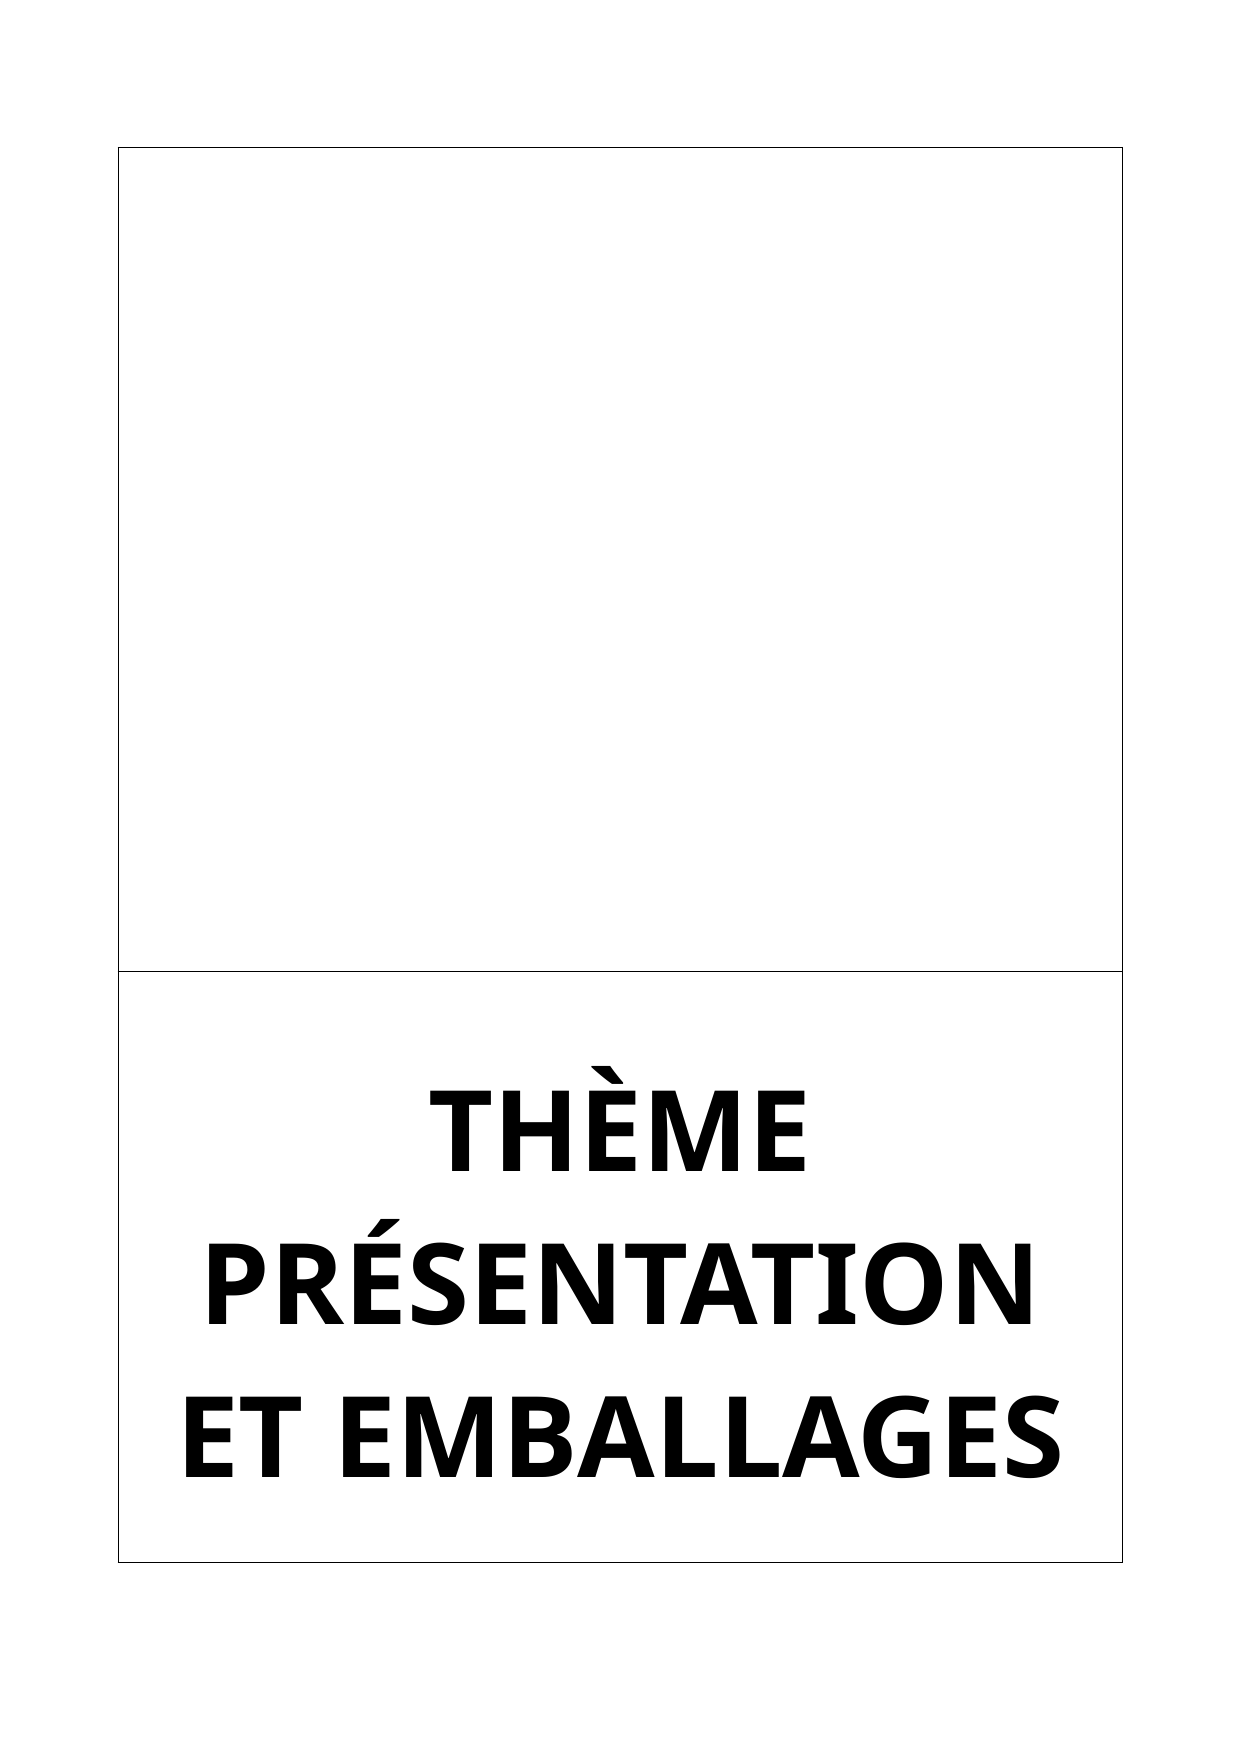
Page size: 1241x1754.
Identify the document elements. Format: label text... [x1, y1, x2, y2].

table_header [119, 148, 1122, 971]
table_cell THÈME PRÉSENTATION ET EMBALLAGES [119, 972, 1122, 1562]
